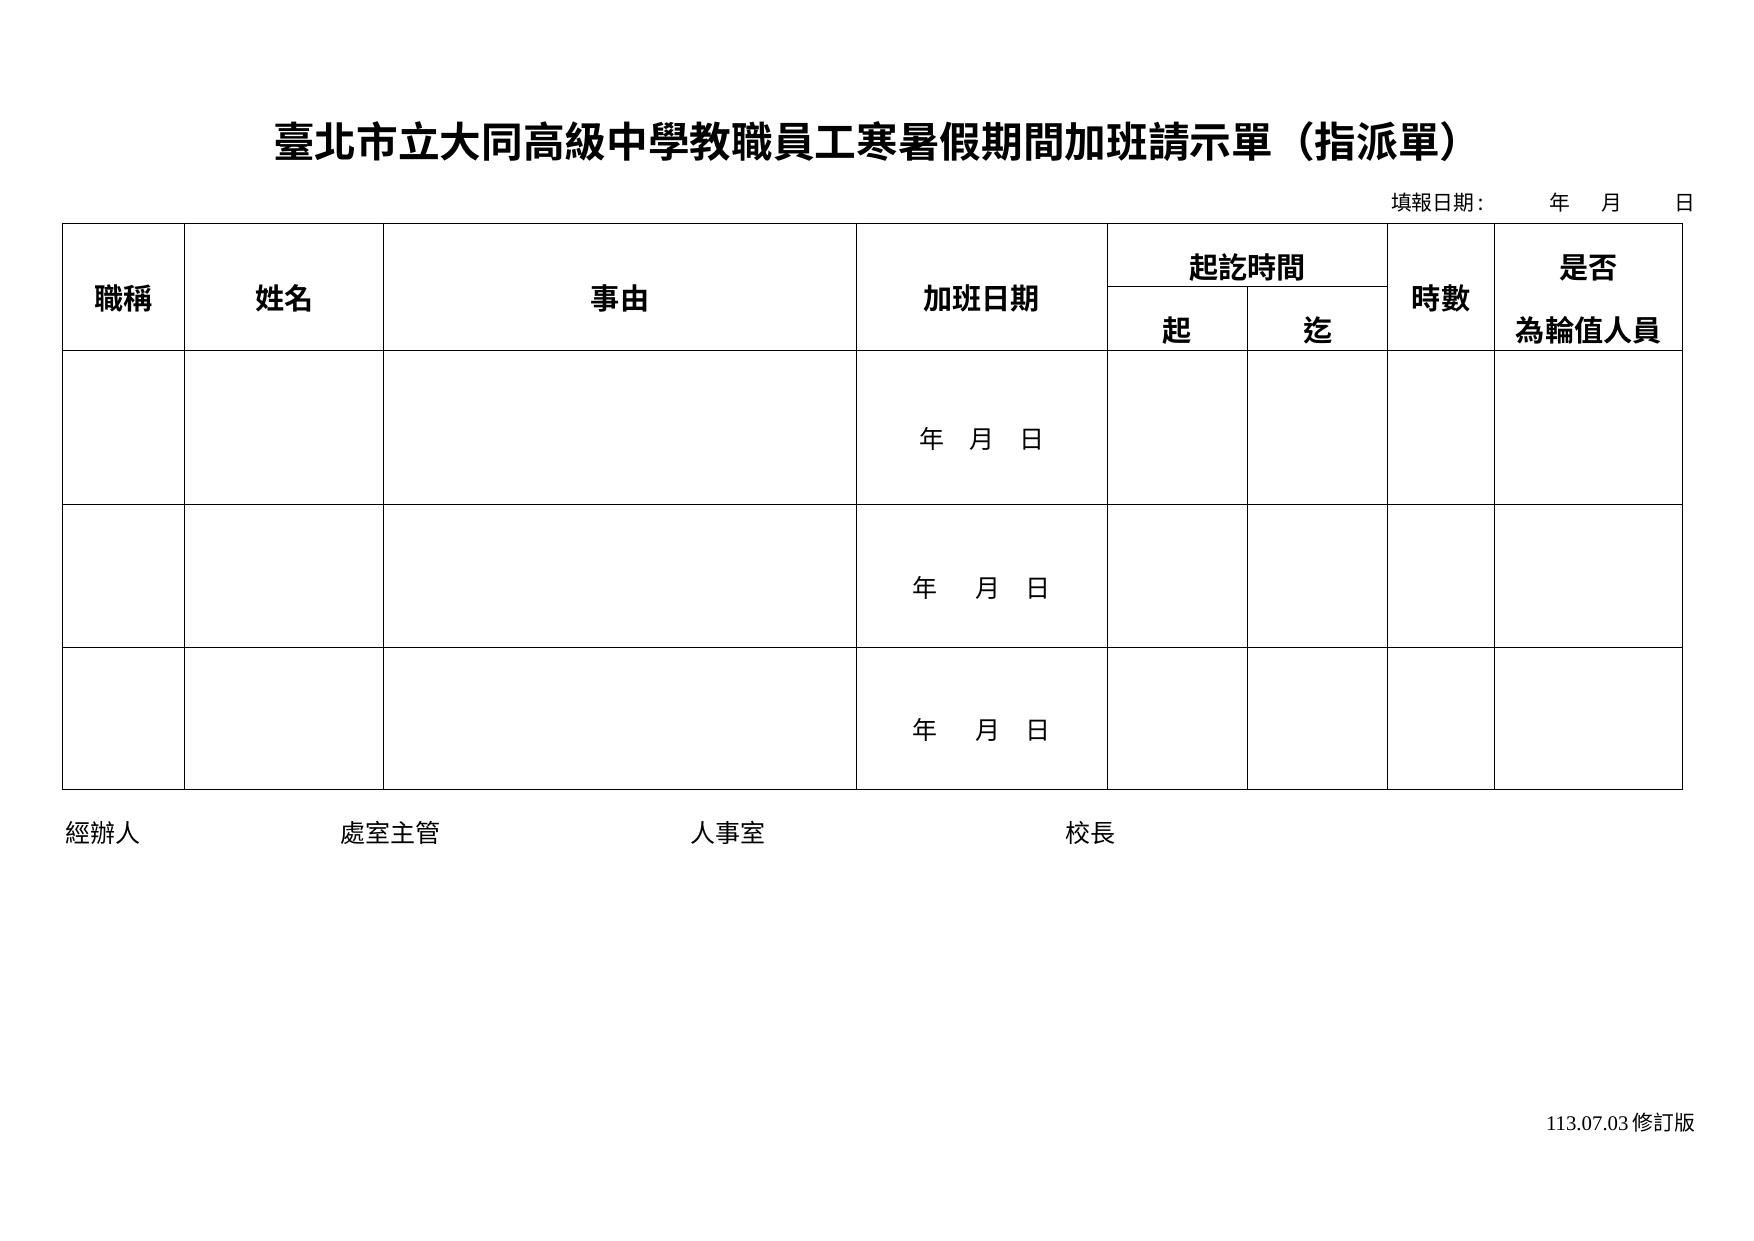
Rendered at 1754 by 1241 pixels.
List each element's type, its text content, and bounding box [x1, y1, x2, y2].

table_cell [63, 505, 184, 647]
text 臺北市立大同高級中學教職員工寒暑假期間加班請示單（指派單） [59, 98, 1695, 160]
table_cell [384, 648, 856, 789]
table_cell [1108, 648, 1247, 789]
table_cell 年 月 日 [857, 351, 1107, 504]
table_cell [185, 351, 383, 504]
table_cell [1108, 505, 1247, 647]
table_cell [1108, 351, 1247, 504]
table_cell [1388, 351, 1494, 504]
table_cell [1388, 505, 1494, 647]
table_cell [1495, 505, 1682, 647]
text 填報日期: 年 月 日 [3, 160, 1695, 223]
table_header 加班日期 [857, 224, 1107, 350]
table_cell [384, 351, 856, 504]
table_cell 迄 [1248, 287, 1387, 350]
table_cell [1248, 648, 1387, 789]
text 經辦人 處室主管 人事室 校長 [3, 790, 1695, 853]
table_cell [63, 351, 184, 504]
table_header 姓名 [185, 224, 383, 350]
table_cell [1248, 351, 1387, 504]
table_cell [1248, 505, 1387, 647]
table_header 起訖時間 [1108, 224, 1387, 286]
table_cell 年 月 日 [857, 505, 1107, 647]
table_cell [384, 505, 856, 647]
table_cell 年 月 日 [857, 648, 1107, 789]
table_cell [185, 505, 383, 647]
table_cell [1495, 648, 1682, 789]
table_cell [185, 648, 383, 789]
table_cell [1495, 351, 1682, 504]
table_cell 起 [1108, 287, 1247, 350]
table_header 是否 為輪值人員 [1495, 224, 1682, 350]
table_header 事由 [384, 224, 856, 350]
table_header 時數 [1388, 224, 1494, 350]
table_cell [1388, 648, 1494, 789]
table_cell [63, 648, 184, 789]
table_header 職稱 [63, 224, 184, 350]
